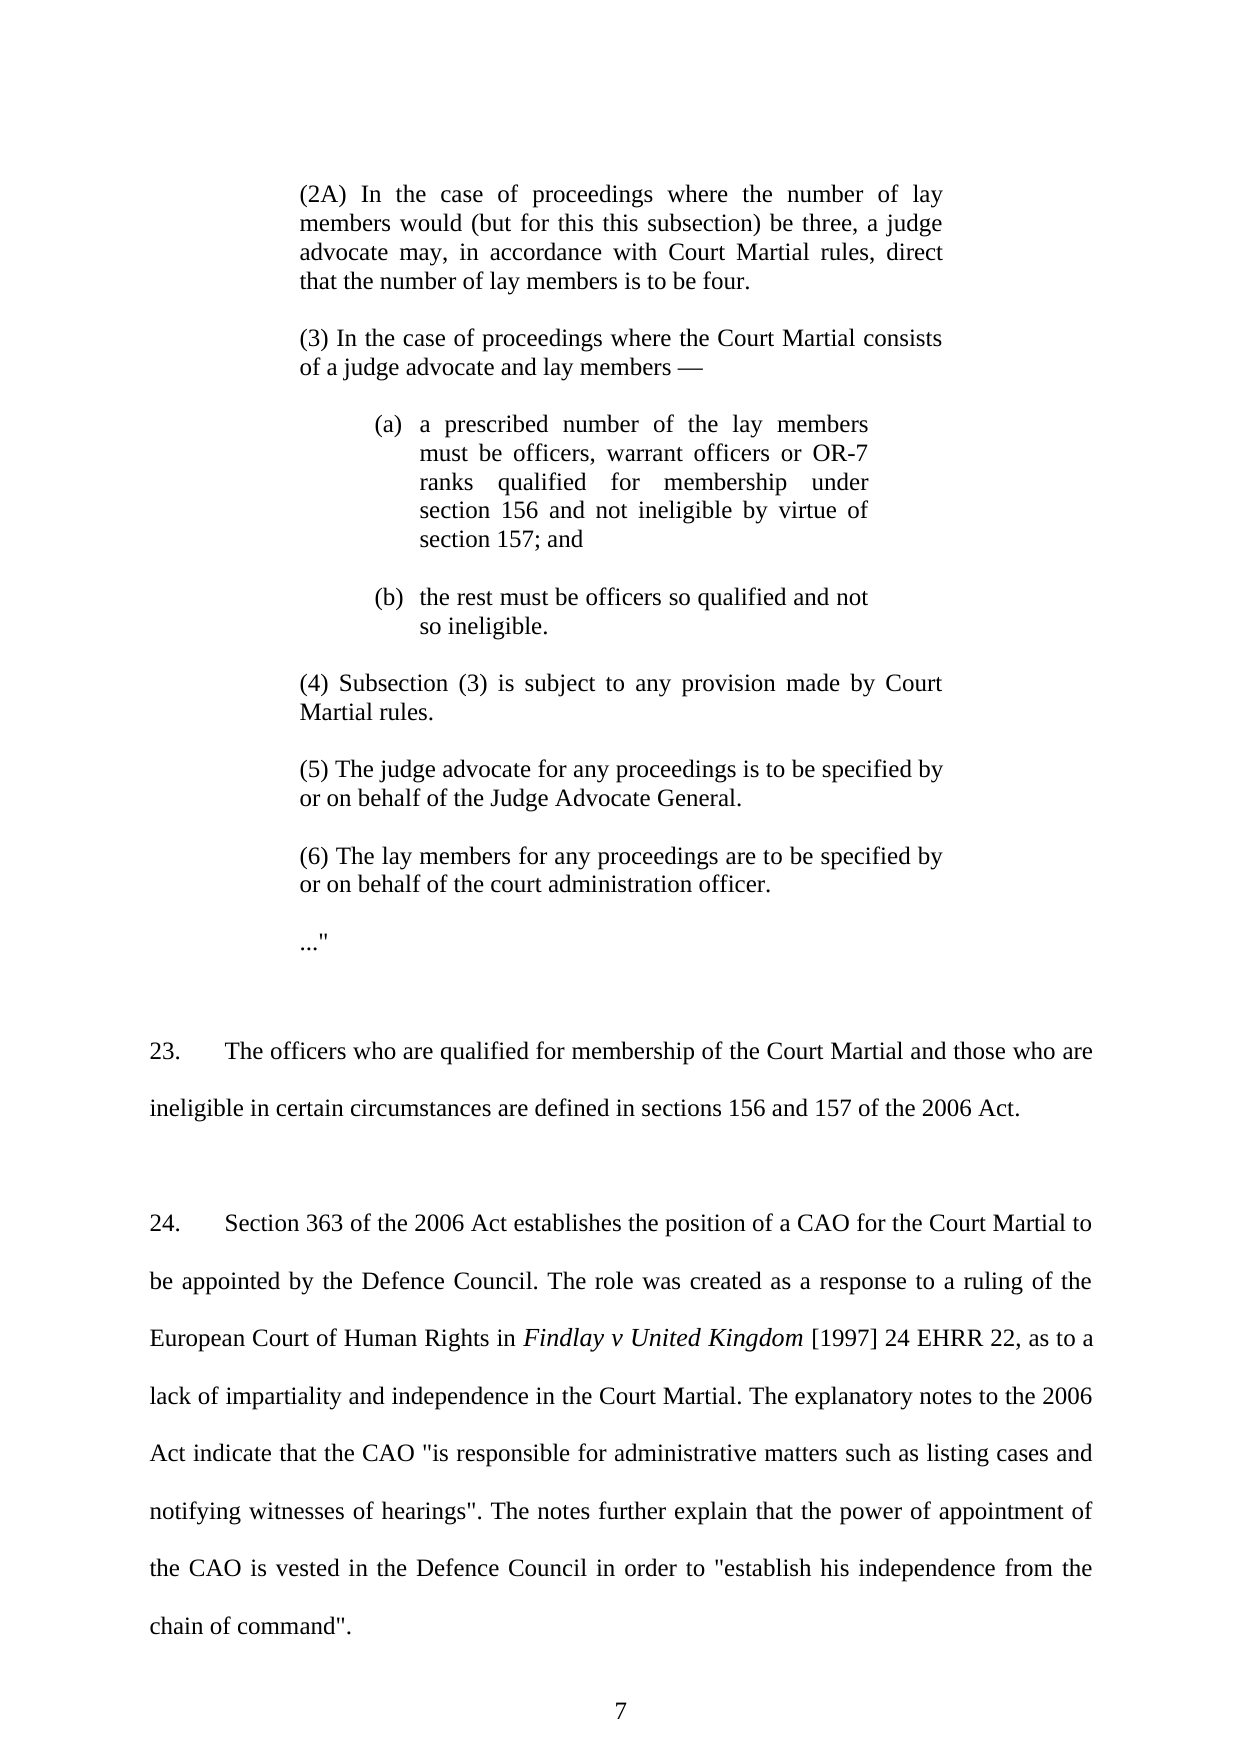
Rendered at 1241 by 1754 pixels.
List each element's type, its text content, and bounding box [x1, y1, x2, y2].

text (2A) In the case of proceedings where the number of lay members would (but for this this subsection) be three, a judge advocate may, in accordance with Court Martial rules, direct that the number of lay members is to be four. [299, 179, 944, 295]
text (4) Subsection (3) is subject to any provision made by Court Martial rules. [299, 669, 944, 726]
list The officers who are qualified for membership of the Court Martial and those who are ineligible in certain circumstances are defined in sections 156 and 157 of the 2006 Act. [149, 1013, 1094, 1128]
text 7 [148, 1697, 1093, 1725]
text (6) The lay members for any proceedings are to be specified by or on behalf of the court administration officer. [299, 842, 944, 898]
list Section 363 of the 2006 Act establishes the position of a CAO for the Court Martial to be appointed by the Defence Council. The role was created as a response to a ruling of the European Court of Human Rights in Findlay v United Kingdom [1997] 24 EHRR 22, as to a lack of impartiality and independence in the Court Martial. The explanatory notes to the 2006 Act indicate that the CAO "is responsible for administrative matters such as listing cases and notifying witnesses of hearings". The notes further explain that the power of appointment of the CAO is vested in the Defence Council in order to "establish his independence from the chain of command". [149, 1186, 1094, 1646]
list the rest must be officers so qualified and not so ineligible. [374, 582, 869, 640]
text (5) The judge advocate for any proceedings is to be specified by or on behalf of the Judge Advocate General. [299, 754, 944, 812]
text (3) In the case of proceedings where the Court Martial consists of a judge advocate and lay members — [299, 324, 944, 381]
text ..." [299, 927, 1094, 956]
list a prescribed number of the lay members must be officers, warrant officers or OR-7 ranks qualified for membership under section 156 and not ineligible by virtue of section 157; and [374, 410, 869, 553]
